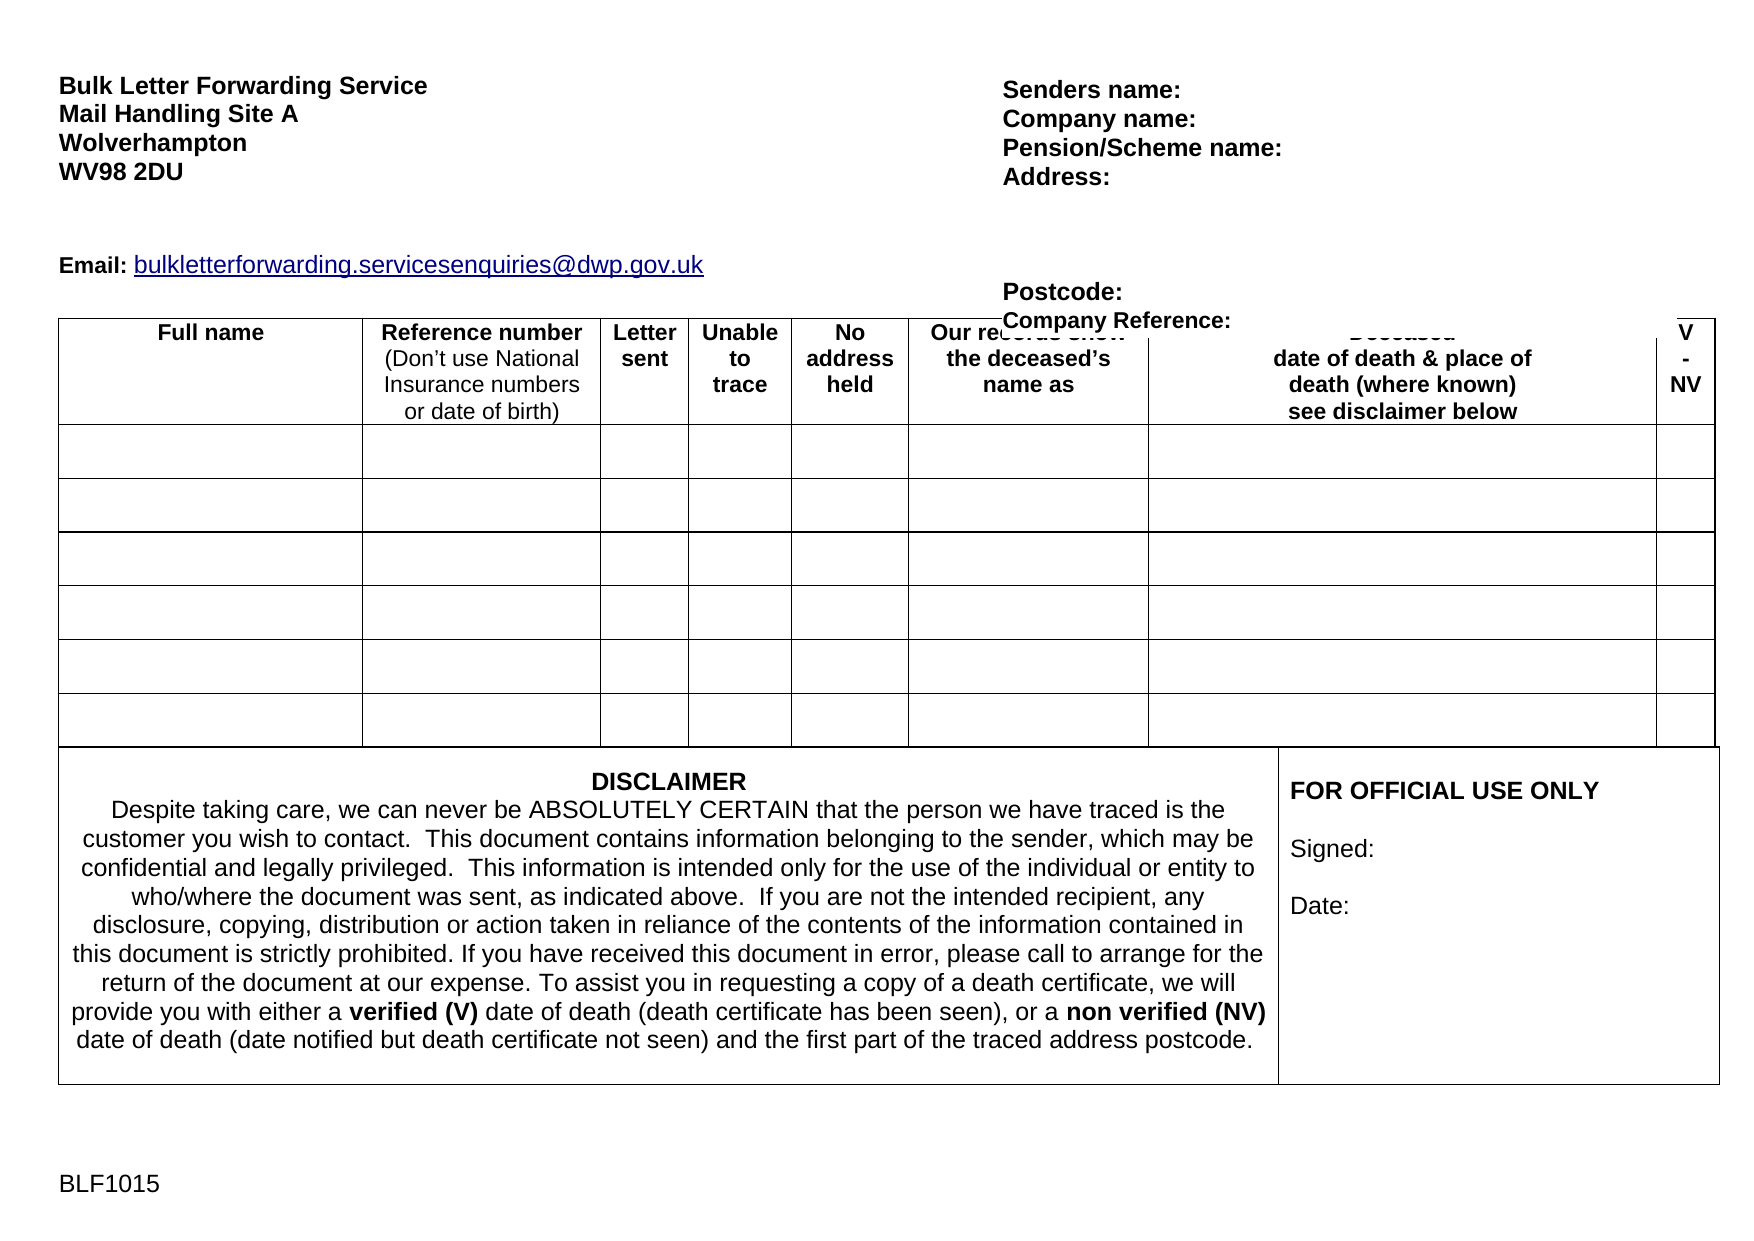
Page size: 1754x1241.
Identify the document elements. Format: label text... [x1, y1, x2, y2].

text Senders name: [1002, 76, 1677, 104]
table_cell [1657, 425, 1714, 478]
table_header Our records show the deceased’s name as [909, 319, 1148, 424]
table_cell [59, 425, 362, 478]
text Company name: [1002, 104, 1677, 133]
table_cell [689, 640, 791, 693]
table_cell [1657, 479, 1714, 531]
table_cell [909, 533, 1148, 585]
table_cell [363, 586, 600, 639]
table_cell [601, 694, 688, 746]
table_cell [909, 479, 1148, 531]
table_cell [909, 640, 1148, 693]
table_cell [792, 640, 908, 693]
text Address: [1002, 162, 1677, 191]
table_cell [59, 586, 362, 639]
table_cell [601, 533, 688, 585]
table_cell [363, 533, 600, 585]
text WV98 2DU [58, 157, 1002, 186]
text Postcode: [1002, 277, 1677, 306]
table_cell [1149, 640, 1656, 693]
table_cell [1657, 586, 1714, 639]
table_header No address held [792, 319, 908, 424]
table_cell [1149, 533, 1656, 585]
table_cell [689, 425, 791, 478]
text [1002, 334, 1677, 338]
table_cell [909, 425, 1148, 478]
text Pension/Scheme name: [1002, 133, 1677, 162]
table_cell [1657, 533, 1714, 585]
table_cell [792, 479, 908, 531]
text [1677, 157, 1712, 186]
table_cell [689, 694, 791, 746]
table_header Unable to trace [689, 319, 791, 424]
table_header Deceased date of death & place of death (where known) see disclaimer below [1149, 338, 1656, 424]
table_cell [363, 640, 600, 693]
text [1002, 191, 1677, 277]
text Mail Handling Site A [58, 99, 1002, 128]
table_cell [792, 425, 908, 478]
table_cell [909, 694, 1148, 746]
table_cell [601, 640, 688, 693]
text [1677, 128, 1712, 157]
table_cell [1657, 694, 1714, 746]
table_cell [59, 694, 362, 746]
table_cell [363, 694, 600, 746]
text Company Reference: [1002, 306, 1677, 334]
table_cell [601, 586, 688, 639]
table_cell [689, 586, 791, 639]
table_cell [363, 425, 600, 478]
table_cell [1149, 586, 1656, 639]
text Bulk Letter Forwarding Service [58, 71, 1712, 99]
table_header Reference number (Don’t use National Insurance numbers or date of birth) [363, 319, 600, 424]
table_cell [1149, 425, 1656, 478]
table_header V - NV [1657, 319, 1714, 424]
text Email: bulkletterforwarding.servicesenquiries@dwp.gov.uk [58, 250, 1002, 279]
table_cell [1657, 640, 1714, 693]
table_cell [59, 479, 362, 531]
table_cell [792, 586, 908, 639]
text [1677, 99, 1712, 128]
table_cell FOR OFFICIAL USE ONLY Signed: Date: [1279, 748, 1719, 1084]
table_cell [689, 479, 791, 531]
table_cell [59, 640, 362, 693]
table_header Letter sent [601, 319, 688, 424]
table_cell [601, 479, 688, 531]
table_cell DISCLAIMER Despite taking care, we can never be ABSOLUTELY CERTAIN that the person we have traced is the customer you wish to contact. This document contains information belonging to the sender, which may be confidential and legally privileged. This information is intended only for the use of the individual or entity to who/where the document was sent, as indicated above. If you are not the intended recipient, any disclosure, copying, distribution or action taken in reliance of the contents of the information contained in this document is strictly prohibited. If you have received this document in error, please call to arrange for the return of the document at our expense. To assist you in requesting a copy of a death certificate, we will provide you with either a verified (V) date of death (death certificate has been seen), or a non verified (NV) date of death (date notified but death certificate not seen) and the first part of the traced address postcode. [59, 748, 1278, 1084]
table_cell [1149, 694, 1656, 746]
table_cell [909, 586, 1148, 639]
table_cell [1149, 479, 1656, 531]
table_cell [792, 533, 908, 585]
table_header Full name [59, 319, 362, 424]
text Wolverhampton [58, 128, 1002, 157]
table_cell [689, 533, 791, 585]
table_cell [363, 479, 600, 531]
table_cell [792, 694, 908, 746]
table_cell [601, 425, 688, 478]
table_cell [59, 533, 362, 585]
